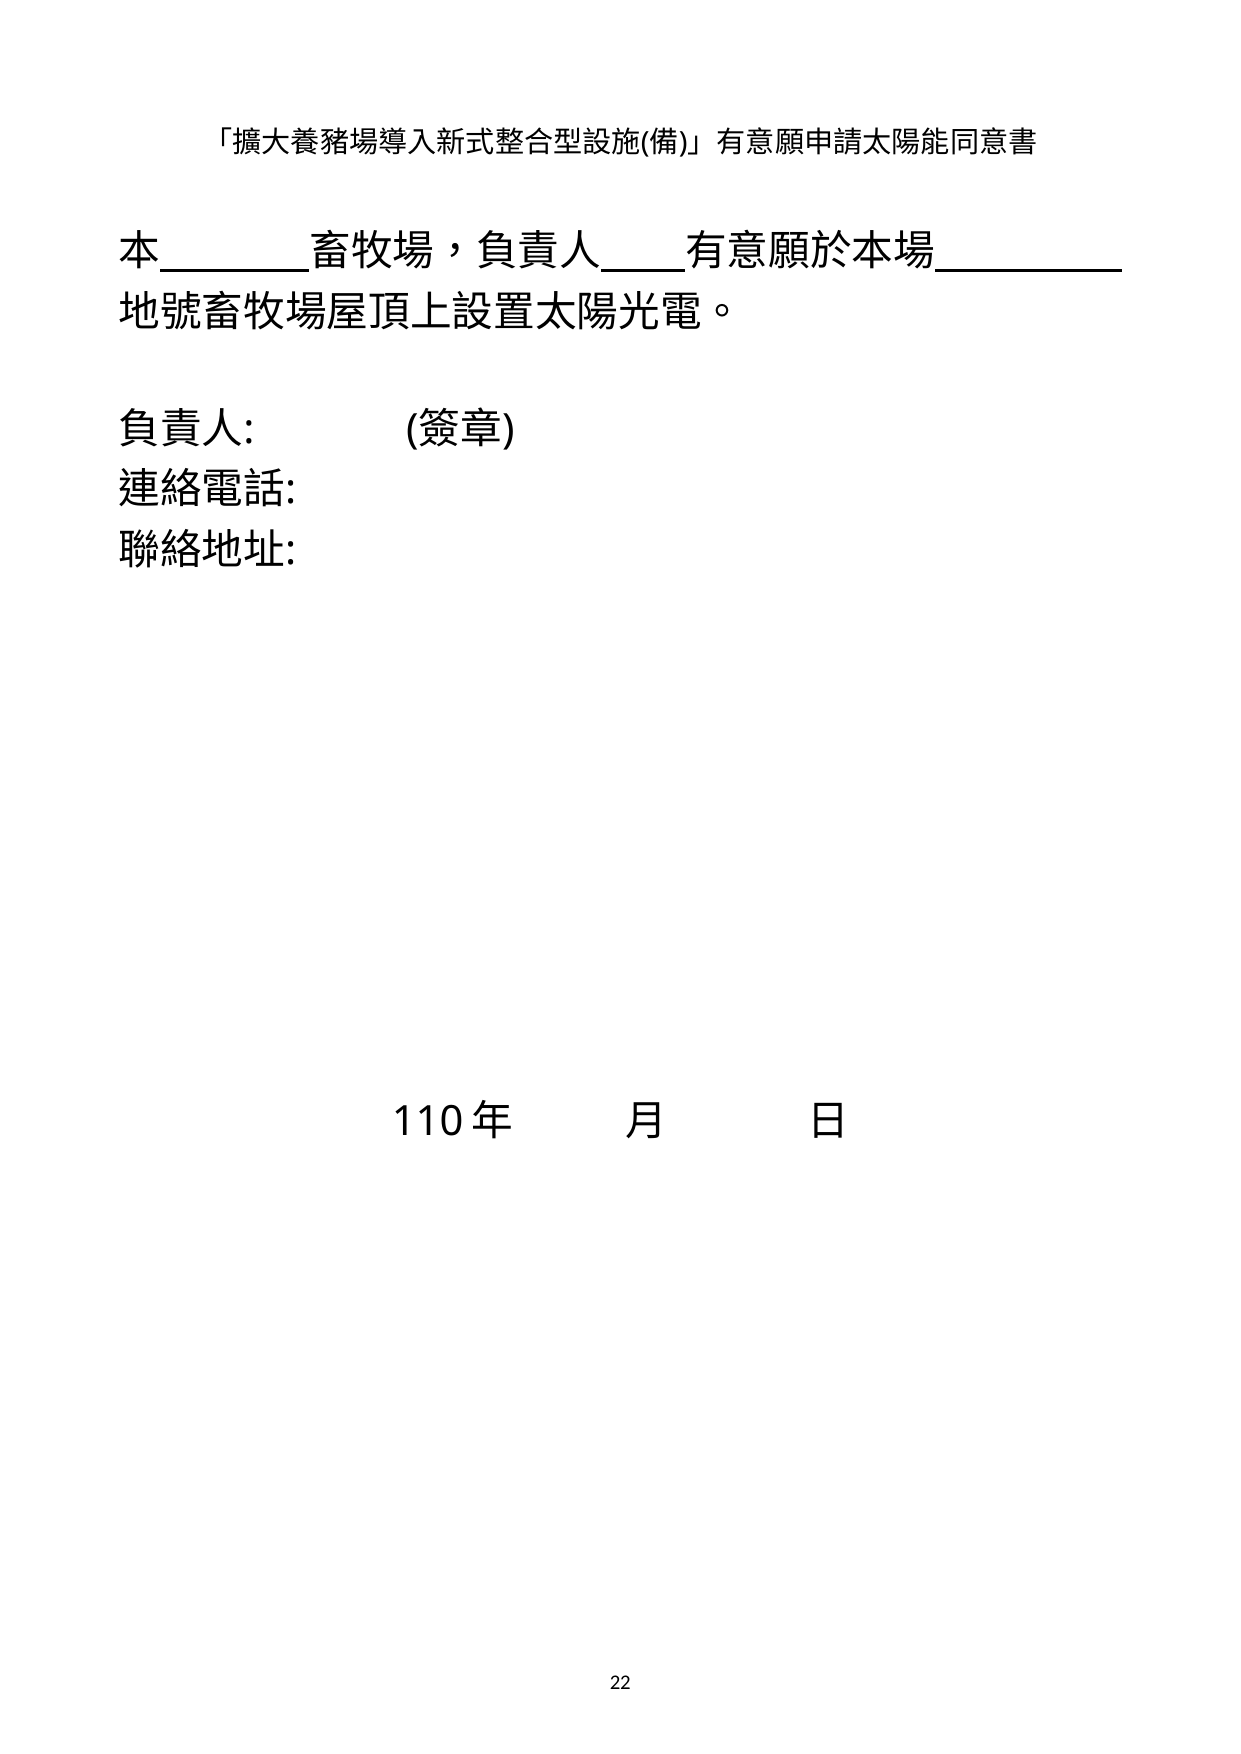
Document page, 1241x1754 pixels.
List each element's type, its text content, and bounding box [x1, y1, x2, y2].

text 負責人: (簽章) [118, 395, 1122, 455]
text 聯絡地址: [118, 516, 1122, 576]
text 本 畜牧場，負責人 有意願於本場 地號畜牧場屋頂上設置太陽光電。 [118, 217, 1122, 338]
text 110年 月 日 [118, 1087, 1122, 1148]
text 「擴大養豬場導入新式整合型設施(備)」有意願申請太陽能同意書 [118, 118, 1122, 161]
text 連絡電話: [118, 455, 1122, 516]
